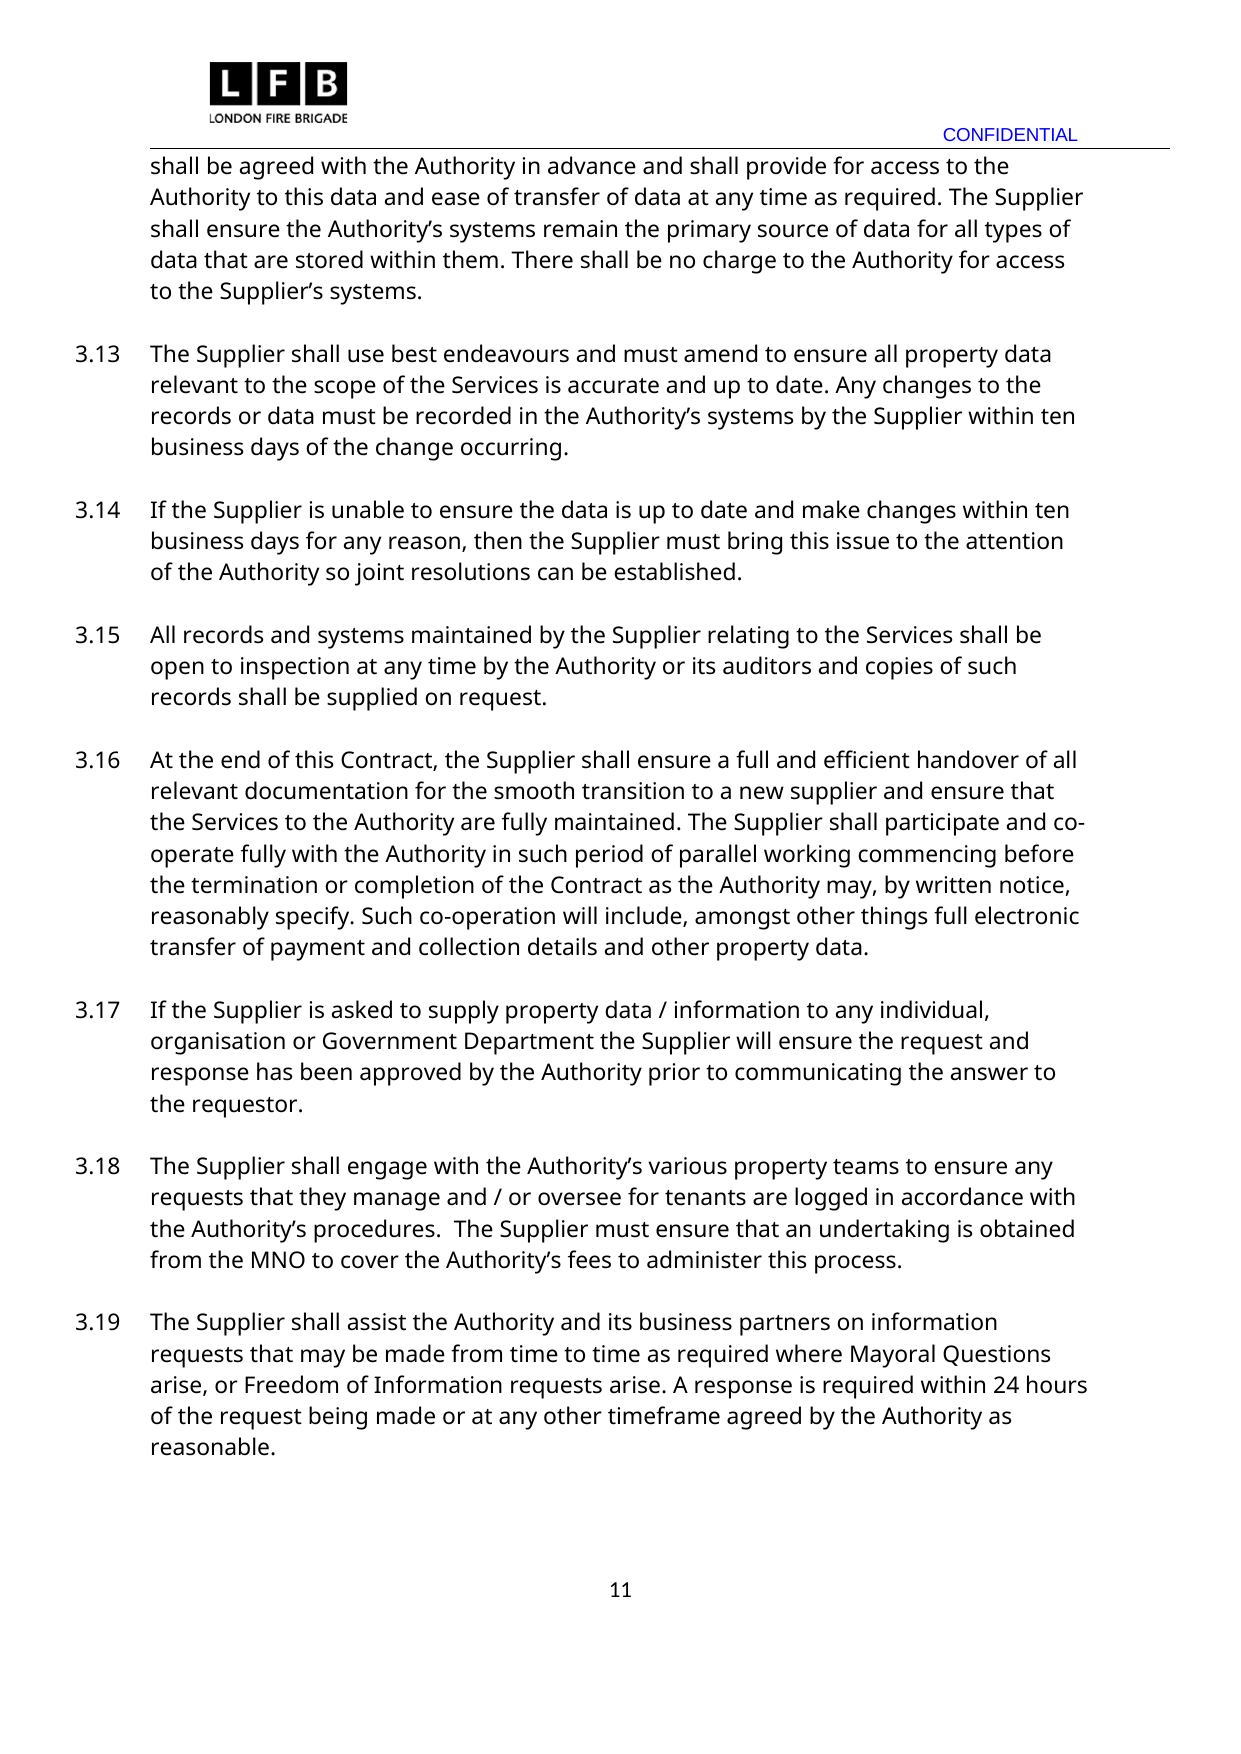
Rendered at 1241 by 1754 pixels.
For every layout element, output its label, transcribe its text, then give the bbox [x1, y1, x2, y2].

list If the Supplier is unable to ensure the data is up to date and make changes within ten business days for any reason, then the Supplier must bring this issue to the attention of the Authority so joint resolutions can be established. [75, 494, 1090, 587]
list All records and systems maintained by the Supplier relating to the Services shall be open to inspection at any time by the Authority or its auditors and copies of such records shall be supplied on request. [75, 619, 1090, 712]
list If the Supplier is asked to supply property data / information to any individual, organisation or Government Department the Supplier will ensure the request and response has been approved by the Authority prior to communicating the answer to the requestor. [75, 994, 1090, 1119]
list shall be agreed with the Authority in advance and shall provide for access to the Authority to this data and ease of transfer of data at any time as required. The Supplier shall ensure the Authority’s systems remain the primary source of data for all types of data that are stored within them. There shall be no charge to the Authority for access to the Supplier’s systems. [75, 150, 1090, 306]
list The Supplier shall assist the Authority and its business partners on information requests that may be made from time to time as required where Mayoral Questions arise, or Freedom of Information requests arise. A response is required within 24 hours of the request being made or at any other timeframe agreed by the Authority as reasonable. [75, 1306, 1090, 1462]
list At the end of this Contract, the Supplier shall ensure a full and efficient handover of all relevant documentation for the smooth transition to a new supplier and ensure that the Services to the Authority are fully maintained. The Supplier shall participate and co-operate fully with the Authority in such period of parallel working commencing before the termination or completion of the Contract as the Authority may, by written notice, reasonably specify. Such co-operation will include, amongst other things full electronic transfer of payment and collection details and other property data. [75, 744, 1090, 962]
list The Supplier shall engage with the Authority’s various property teams to ensure any requests that they manage and / or oversee for tenants are logged in accordance with the Authority’s procedures. The Supplier must ensure that an undertaking is obtained from the MNO to cover the Authority’s fees to administer this process. [75, 1150, 1090, 1275]
list The Supplier shall use best endeavours and must amend to ensure all property data relevant to the scope of the Services is accurate and up to date. Any changes to the records or data must be recorded in the Authority’s systems by the Supplier within ten business days of the change occurring. [75, 337, 1090, 462]
